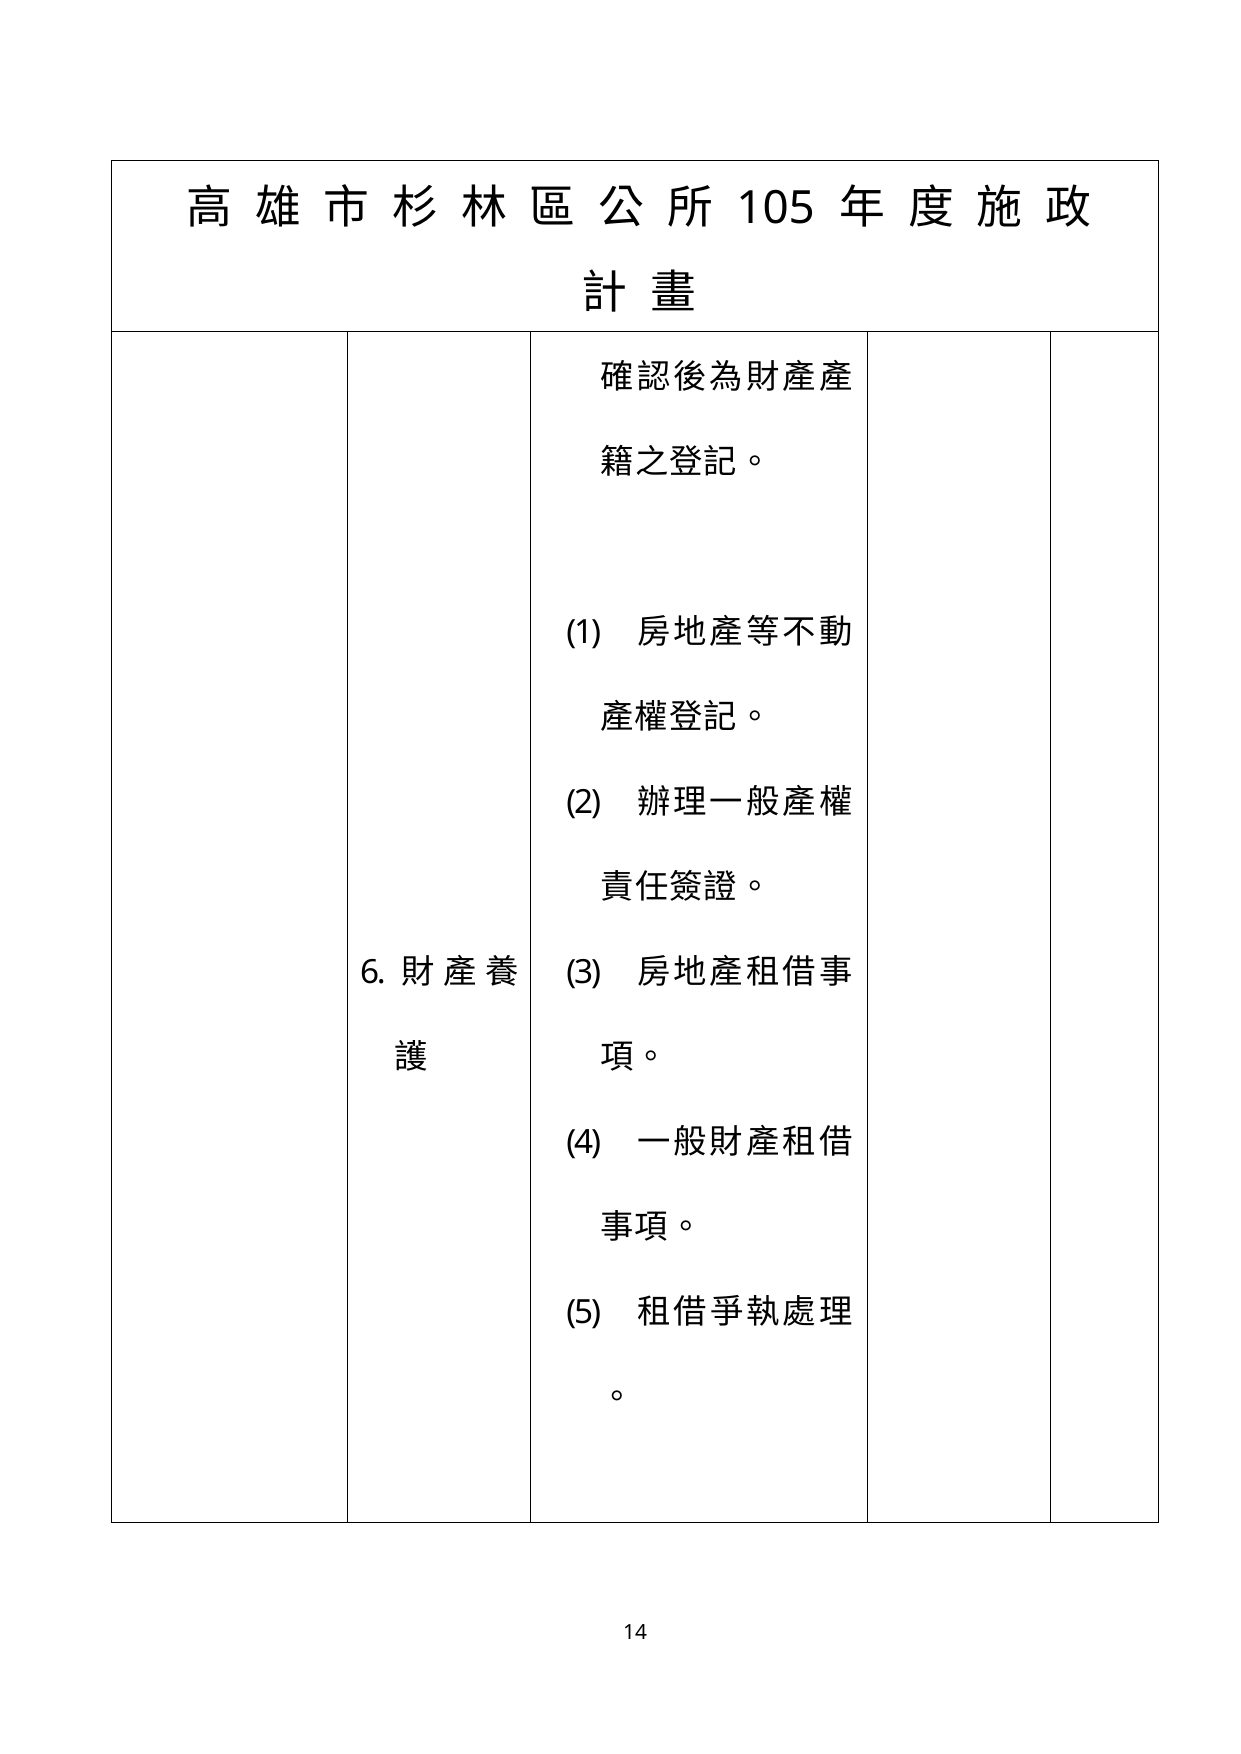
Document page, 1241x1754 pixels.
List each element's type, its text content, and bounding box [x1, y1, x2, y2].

table_cell (1)蒐集輿論反映資料，專人慎重處理，以達行政效率。 (2)機密案件依照規定辦理，以確保文書作業安全。 切實依照「高雄市政府文書處理實施要點」及有關法令規定，辦理公文收發、繕校工作。 依照「印信條例」及有關法令規定管理與使用印信。 設置專人，依照「高雄市政府文書處理實施要點」及有關法令規定辦理，使文卷案案可稽，並加強作業效率，提昇管理與應用功能。 (1)財產增減、移動登帳報告登記。 (2)財產增減月報、半年報、報廢表之編擬年統計表並定期(不定期)盤點清查。 （3）「市有財產管理系統」線上作業。 充實辦公廳設備，維護公共安全及營造優質洽公環境品質。 汰換及增購資訊硬、軟體設備，提升本所網路品質及資通安全。 (1)財產撥入接收捐送及購置之處理。 (2)財產之購置及營造請購單證簽辦與核定。 (3)財產之採購依據政府採購法規定辦理。 (4)採購驗收完畢後，採購單位將財產增加單、發票及有關文件，送會計單位查核確認後為財產產籍之登記。 (1)房地產等不動產權登記。 (2)辦理一般產權責任簽證。 (3)房地產租借事項。 (4)一般財產租借事項。 (5)租借爭執處理。 (1)財產損毀及遺失之調查理賠事項。 (2)財產保護及修繕事項。 (3)擬定消防防護計畫書，依規定進行消防編組，定期進行消防演練，期能落實火災、地震等災害預防。消防設備及飲水設備安全檢測。 (4)財產稅費及防護保險之處理。 (1)財產之報損、報毀或撥出之核定。 (2)辦理動產變賣標售事項。 (3)財產各項報表編報。 (1)車輛購置、贈與、移撥及報廢。 (2)車輛登記檢驗領照納稅事宜。 (3)車輛之保險事項。 (4)車輛之調派。 (5)油料與材料、工具報銷。 (6)車輛耗油量月報表之編造。 (7)車輛肇事之處理。 (1)車輛檢修報告及經費報銷。 (2)未合保養及修理事項之處理。 （1）依工友管理規定。 （2）依高雄市政府事務勞力替代措施推動方案及相關規定辦理。 (1)單位及人員清潔檢查工作。 (2)辦公處所佈置及調整建議。 (3)配合清除髒亂有關推行衛生清潔檢查工作。 (4)辦公廳內外環境之美化。 (5)辦公廳搬遷、計劃、進度、合約簽訂。 將拍賣案予以公告並及時依限將處理情形函復法院。 (1)編製年度物品購置概算。 (2)成躉採購之物品核定。 (3)辦理有關事務物品之採購。 (4)事務機械器具之保管養護。 (5)運動器材之保管養護。 (1)物品驗收後之處理。 (2)非消耗性物品之借用登帳。 (1)報廢物品之處理。 (2)物品收支月報。 (3)物品收支登帳。 (1)依據政府採購法規定辦理招標公告。 (2)開標結果之簽報。 每半年填報半年報表，每年填寫年報表送財政局備查。 現金(支票)出納保管，經常與各課室密切維繫協調，依法執行，收支隨時登記，數字力求正確無誤確實。 (1)協助各課室提出研究發展計畫以助益區政革新。 (2)依照研究單位或個人所提研究計畫呈報市府敘獎。 (1)切實執行稽催工作，掌握公文處理流程。 (2)加強實施本所訂定之「人民陳情案件作業流程處理期限」，以提高時效。 (1)上級交辦及重要業務列入追蹤管理。 (2)有關業務之協調與連繫。 (1)研擬下年度施政計畫先期作業，函報民政局審核後報府審議。 (2)擬訂下年度施政計畫草案報府審查並轉送市議會核備。 (1)賡續本所辦理為民服務平時考核工作。 (2)繼續實施「表揚績優地方人士實施要點」鼓勵提倡熱心公益者。 (3)與人民有關業務做到單一窗口櫃台化，達到一貫作業要求。 (4)規劃辦理以電話及通訊處理申請案件及簡化各項申請書表及其流程，以達到便民目的。 (5)舉辦為民服務工作人員講習及分組研討以提高素質。 (6)提供民眾便捷的各種意見反映管道。 (7)撰擬每年度為民服務工作績效報告。 (1)配合市府資訊中心戶役政電腦連線，持續推動辦公室自動化，並加強培訓區政資訊人員備用。 (2)申請資訊設備，推動辦公室自動化。 (1)人民陳情案件 均依規定追蹤列管,期限內辦妥以達便民措施。 (2)接獲人民訴願案即予列管，詳查處理情形，以合情、合理、合法的原則，慎重妥善處理。 (1)依「各機關職稱及官等職等員額配置準則」等規定檢討組織編制。 (2)推動策略性人力資源管理措施及落實顧客導向之人事服務，貫徹分層負責，權責劃分明確，公文流程縮短，發揮行政效能。 (1)依法組成本所甄審委員會，以公開、公平、公正辦理陞遷審議。 (2)職務出缺，除由現職人員陞補外，均申請分發考試及格人員，以貫徹考用合一政策，或依業務需要商調他機關現職人員。 (3)依法辦理本所公 務人員任免遷調及銓審作業。 (4)落實照顧弱勢族群工作權，依規定進用身心障礙人員。 (1) 綜覈名實、信賞必罰，建立平時考核動態資料，作為考績獎懲及任免遷調之依據。 (2)依相關法令公正、公平辦理另予考績、年終考績及專案考績。對平時工作積極、業績優異或品德操守良好，有具體事蹟之人員予以激勵表揚。 (3)依照「行政院及所屬各機關公務人員平時考核要點」等相關法令加強勤惰管理，強化公務紀律，加重單位主管督導責任。 (1)加強推動「公務人員終身學習推動方案」、「各機關鼓勵公務人員積極學習英語具體措施」及「型塑學習型政府行動方案」,「推動公務人員數位進修計畫」等方案，派員參加各項訓練，培養公務人員創新觀念，提昇服務品質。 (2)鼓勵員工在職進修，積極參與各項研習課程,提升本所公務人員人力素質。 (1)按中央有關規定覈實支給員工待遇、獎金、子女教育補助費、各項生活津貼及國民旅遊卡休假補助等其他給與維護員工權益。 (2)確依「公教人員保險法」辦理公、務人員公保事宜。 (3)確依行政院89年11月9日台89院人政給字第211130號函示「推動維護公務人員健康管理」編列預算補助40歲以上職員健康檢查費事宜。 (4)全民健康保險：依全民健康保險法及有關規定辦理公務人員及其眷屬全民健康保險。 (1)依規定辦理退休、撫卹、資遣案件，並購買獎牌、紀念品等贈送退休人員。 (2)主動宣導有關公務人員退休撫卹之相關權益事項。 (3)依規定實施退休人員照護事項。 (4)每年1月16日、7月16日定期發放月退休金、撫慰金；並依規定於春節、端午節及中秋節發放三節慰問金及68年以前早期退休人員年節照護金暨7月16日發放年撫卹金，充分照護退休、撫卹人員。 (5)按時於行政院人事行政總處ECPA之軍公教人員退休撫卹資料調查表正確填報資料。 (6)按時繳納當月退撫基金費用；推動退休公務人員參與志願服務。 (1)切實執行簽到退管理，對本所員工出勤，每月依規定實施不定期、不定時抽查維護辦公紀律。 (2)落實職務代理制度，建立職務代理人名冊，確實執行。 賡續建立或更新機關與個人資料，按時填送各項表報。 配合ecpa人事服務網路平台，賡續推動「人力資源管理資訊系統」（WebHR），並隨時異動更新，維持人事資料即時性與正確性。 加強實施員工參與及建議制度，以提升行政效率。利用集會等各種傳遞訊息方式，加強宣導性騷擾、性別歧視防治觀念及申訴管道，並積極拔擢績優女性同仁，並依限填報相關資料參加市府推動性別主流化。 依中央及地方政府預算籌編原則、高雄市地方總預算案歲出概算編製應行注意事項及高雄市地方總預算編製作業手冊及有關規定，就各業務單位工作計畫所需，核實編製年度歲入與歲出預算。 預算完成法定發布或核定保留程序後，依直轄市及縣(市)單位預算執行要點及市府補充規定，參照各業務單位年度工作計畫進度，編製預算(保留)分配表函報本府主計處核定後付諸實施，並切實監督執行。 依直轄市及縣(市)單位預算執行要點規定，執行年度預算時，如有合於中央及地方政府預算籌編原則所定得請求提出追加(減)預算情形者，得報請市府核准辦理；如有合於預算法第七十條各款情事且經檢討年度預算相關經費確無法容納，得申請動支第二預備金；另依高雄市政府動支災害準備金作業要點規定，及時辦理動支災害準備金作業。 (1)經費動支簽核應與預算編列用途相符;預算執行應與計畫進度相合，如有落後，促請業務單位注意檢討改進。 (2)採購計畫應依政府採購法及相關子法規定程序辦理。 (3)健全財務秩序，加強財務內控，除嚴格審核各項收支憑證外，不定期實施現金、票據與證券查核等。 (4)依據簿籍按月編製會計報告;上半年編製半年結算報告，按年編製單位決算。 (5)各項支付案件依法審核，除採購卡給付項目外，儘速隨到隨辦，完成支付手續，一般以不超過五天為限。 (1)訂定本所統計業務實施計畫及執行情形之檢討。 (2)辦理各類公務統計報表之審核與管理。 (3)編製區政統計總報告。 (4)辦理公務統計報表內部稽核。 (5)配合及協調辦理各項統計調查工作。 (6)兼(協)辦統計調查人員之遴選與聯繫。 選定易滋弊端業務項目辦理業務稽核，先期發掘業務缺失並提出改進措施。 透過各種會辦案件或召開政風座談會及執行專案訪查，研提業務興革建議，提昇機關廉能形象。 聘請具法律素養之專家、學者，利用各種集會場所講解端正政風、防制貪瀆相關法令，增進員工法律常識。 檢討本所「無效率不便民」之行政規章，並透過廉政會報及主管會報適時修正，以提昇行政效率及消弭貪瀆成因。 主動發掘員工廉能事蹟，簽報首長公開表揚或獎勵，樹立公務員優良典範。 利用各種集會場所及透過媒體、網路宣導相關政風法令及鼓勵民眾勇於檢舉貪瀆不法。 辦理政風實況問卷調查，以瞭解本所政風實況，作為改善政風，策進預防貪瀆不法之參考。 (8)依據「高雄市政府員工廉政倫理規範」暨「行政院及所屬機關機構請託關說登錄查察作業要點」妥處相關案件，並依規定登錄建檔。 (9)主動配合業務單位活動加強辦理反貪、反詐騙及消費者保護等宣導作為。 (10)彙集本所採購資訊，釐析異常案件，實施重點稽核，防制弊端發生，提升施政品質。 (11)每半年召開廉政會報乙次。 加強公務機密維護宣導工作。 實施定期與不定期機密維護檢查，發現缺失立即簽請改進。 定期辦理公務文書資料密等變更註銷作業。 針對重要行政會議及採購底價等易滋洩密事項或有關國家安全、國家利益事項，協調策訂嚴密專案保密措施，杜絕洩密情事。 加強洩密資料蒐報及查處。 辦理專案資訊機密維護檢查，配合資安演練，機先消弭資安事件，有效確保機關資訊安全。 依照本所環境特性研修訂「預防危害或破壞事件實施計畫」乙種，並結合行政力量確實執行。 實施定期與不定期預防措施安全狀況檢查，發現缺失立即簽請改善。 依據本所門禁管理安全措施確實辦理並配合保全公司，加強巡邏查察，以確保機關安全。 春安、十月慶典或專案期間召開安全維護會報，以落實安全維護功能。 依據「高雄市政府及所屬各機關處理人民陳情案件要點」及「高雄市政府處理民眾抗爭事件處理程序及聯繫作業執行計畫」有關規定，協調主管單位妥處民眾集體陳情案件，加強重大偶突發或危安事故之預警資料蒐報，並於事件發生1小時內，通報上級機關。 蒐集違反國家安全法第2條之1情事及有關危害國家安全及影響國家利益之資料，提供調查機關處理。 加強查察員工品德生活違常、行政缺失等情事，審慎研析案情，以發掘貪瀆不法。 對易滋弊端之業務，如採購案件，積極發掘，查處貪瀆不法案件。 依據行政院頒「獎勵保護檢舉貪污瀆職辦法」，受理各類檢舉案件，並依法審慎處理。 依據高雄市選舉委員會訓儲相關規定辦理。 依據總統副總統選舉罷免法、公職人員選舉罷免法及相關規定辦理。 依照高雄市里區域調整暨鄰編組辦法規定，要求各里辦公處擬訂年度工作計畫報區公所審核，並注意其執行績效，適時加以考核。 召開里業務聯繫會報，報告業務狀況、檢討改進里行政工作之推行及彙集建議案作妥切之處理。 特優里鄰長就現任且 無不良事蹟者，依規定程序及名額提經區務會議通過後報請市政府頒獎表揚。 結合轄內各單位整體力量，推動地方建設，提高服務品質。 (1)依據高雄市政府民政局訂頒之「高雄市里幹事服勤要點」辦理。 (2)訪問目的為瞭解里民一般狀況，發現困難問題主動為其服務。 (3)適時整理戶長資料之異動，並將訪問結果登記在戶長資料卡。 (4)為強化里幹事之勤，由民政課長及督導考核小組分定期與不定期方式赴里督導，並填訪查表送區長核閱，區長並作重點督導。 舉行里幹事工作會報，由各課室主管，提示工作事項，著重工作檢討、疑難問題之解決，並作成紀錄送區長核閱。 擬訂鄰長講習計畫，以溝通作法，促進政令之推行。 (1)擬訂鄰長參訪各項建設活動計畫及參加注意事項。 (2)調查參加參訪各項建設活動人數。 (3)依照計畫分梯次執行。 里鄰長於任期內死亡者，發給1次喪葬補助暨遺族慰問金，其標準如下： (1)里長：2萬元。 (2)鄰長：1萬5仟元。 每位鄰長每人每月2,000元交通費。 每位里鄰長每人每月240元。 依據全民健康保險暨相關規定辦理。 (1)要求里幹事鼓勵並宣導轄內市民自動自發(反映)改善市容。 (2)依據「高雄市政府改善市容查(通)報實施要點」辦理，對改善市容案件儘速填寫查(通)報，逕送業務有關機關辦理，並轉報市府處理。 在轄區內如有發現廢棄車輛，要求各里幹事及時查報並函轉警察單位辦理。 (1)勸導農曆7月普渡及同一主神祭典在同一天舉行。 (2)宣導中元節配合集中焚化紙錢。 (3)執行祭典拜拜節約不赴宴、不宴客，公務員率先倡導力行。 (1)組織改善民俗勸導小組勸導民眾實踐節約。 (2)勸導市民參加集團「婚禮」力求節約，不舖張。 利用各種集會(里民大會及寺廟基層會議)時宣導。 (1)利用各種集會，廣予宣導調解功能。 (2)及時召開調解委員會議調解糾紛。 每月第二週週六服務區民 不定期清查、訪視轄區內未登記之寺廟、教會(堂)，積極輔導辦理登記。 (1)加強財務稽核。 (2)輔導健全組織。 (3)掌握動態，出席各項會議。 (4)加強溝通互動、協助解決各項疑難問題。 輔導節約祭典費用，興辦公益慈善活動，以彰顯宗教慈悲濟世、教化社會、造福人群之精神。 (1)輔導祭祀公業土地派下提出祭祀公業土地登記。 (2)核發祭祀公業派下員證明。 配合宣導公告土地現值相關事宜。 (1)依耕地三七五減租條例、高雄市耕地租約登記自治條例及相關法令規定辦理耕地租約續訂、變更、終止、註銷、更正等事項。 (2)依耕地三七五租約清理要點及相關法令規定清理耕地三七五租約，遇有租約資料與實情不符部分，則後續依有關規定辦理。 (3)對於訂有三七五租約者，隨時與地政事務所聯繫依異動情形（例如終止租約、徵收、重劃、重測、分割、合併）釐正租約登記簿冊。 (1)依耕地三七五減租條例、高雄市政府及各區公所耕地租佃委員會設置要點、高雄市各級耕地租佃委員會調解調處須知等關法令規定辦理耕地租佃爭議調解。 (2)審查租佃爭議調解申請案之資格與附繳證件，並於調解前先實地勘查土地使用現況。 (3)調解會議決議內容應具體明確，會議紀錄（含筆錄）應報市府備查。 (4)經調解成立案件函報市府耕地租佃委員會發給證明書，調解不成立案件移請市府耕地租佃委員會調處。 (5)如遇天災時，召開耕地租佃委員會，勘查歉收情形，並議定減租辦理，陳報市府。 召開租佃委員會辦理。 配合非都市土地使用管制規則第5條規定，查報違反非都市土地使用管制。 (1)召開「強迫入學委員會」，執行強迫入學條例施行細則有關規定事項，並隨時追蹤中輟通報學生，執行強迫入學規定。 (2)適時調查區內學齡兒童，確實審核戶籍資料，並依學區劃分填送入學通知單。 (3)配合各校輔導休學或中輟之學生，繼續完成9年國民教育 (1)專人辦理國民體育業務。 (2) 配合體育署及本市推展全民運動政策，規劃主、承辦體育活動、輔導及推動區內社會團體辦理體育活動。 (1)加強配合推行莊敬自強端正禮俗宣導。 (2)適時配合舉辦各種社教活動。 (3)洽請社團寺廟舉辦有意義的文教活動。 (4)加強宣導守法觀念，鼓勵社區自主精神意識，以塑造優質環境，培養居民認同感。 （5）辦禮春秋季藝文活動及國語文競賽。 (1)協助衛生單位推行醫療保健及公共衛生工作。 (2)鼓勵市民按時接受各項疫苗接種。 (1)每月定期召開登革熱區級防疫指揮中心會議，建立跨單位合作機制。 (2)輔導各里成立環境整頓或環境改造相關工作之志工隊。 (3)規劃辦理里鄰長登革熱研習會及社區民眾登革熱衛教宣導。 (4)請里幹事查報各轄區破損空屋並函報各權管單位。 (5)病媒蚊調查布氏指數三級以上里段，於3-7日內動員清除孳生源工作（落實三級大掃除、四級大掃蕩）。 (6)協調各權責機關根本處理轄區內積水地下室、破損空屋、髒亂空地、廢輪胎廠、回收場、陽性水溝、大型隱藏性孳生源。。 落實大雨後48小時七大列管點複查及登革熱防治工作。 (1)於流感大流行時，配合衛生單位執行轄區臨時集中收治隔離場所防治措施。 (2)利用各種集會協助宣導市民接種流感疫苗及流感防治措施。 (3)配合衛生單位辦理流感種子教師與防疫志工組隊培訓。 (1)利用各種集會協助宣導愛滋病、結核病防治及七分篩檢表 (2)鼓勵市民利用轄區衛生所資源，接受愛滋病毒篩檢。 (3)協助經濟弱勢者參與X光巡檢活動。 (1)配合衛生單位強化轄區內里長、里幹事推動「老人免費裝假牙」人員在職教育訓練。 (2)結合社區資源宣導「老人免費裝假牙」政策。 (1)協助宣導預防食品中毒5原則：要洗手、要清潔、要生熟食分開、要澈底加熱、要低溫保存。 (2)協助宣導民眾均衡攝取各類新鮮食物，減少因攝取大量單一食物而提高特定汙染物質之風險。 結合社區組織、團體推動社區健康營造。 (1)配合衛生單位針對所轄里長、里幹事辦理自殺防治守門人訓練，落實守門人功能，訓練成果累計達轄區里數80%以上。 (2)利用行政資源及各項集會協助推動安心專線：「0800788995」。 落實社區內自殺高風險個案之發掘、關懷、轉介及通報。 (1)針對社區網絡內里長、里幹事辦理毒品防制宣導課程，以增進其毒品防制知能，並建立社區藥物濫用防制網絡，以提升預防成效。 (2)協助宣導24小時不打烊免付費戒毒成功專線0800-770-885，及法務部藥頭檢舉專線0800-024-099*2。 配合參加衛生單位辦理針對社區網絡內里長、里幹事社區(疑似)精神病患辨識及護送就醫技巧訓練。 (1)於跑馬燈或LED看板播放「檳榔子本身就是致癌物，即使不加紅灰、白灰、荖花、荖葉等添加物，嚼它就是會致癌」、「政府提供免費子宮頸癌、乳癌、大腸癌、口腔癌四項癌症篩檢，符合篩檢資格民眾請洽各區衛生所」及「室內公共場所、室內三人以上工作場所及大眾運輸工具內全面禁止吸菸，違者將罰鍰2千至1萬元」。 (2)協助本市衛生所辦理癌症防治篩檢及菸害防制工作。 (1)協助發掘及通報社區有長期照顧需求個案。 (2)結合社區資源宣導長期照顧服務。 召開推行會報及檢討會。 加強各社區、機關學校環境清潔綠美化。 （1）加強社區共共衛生設施及家戶衛生教育。 （2）資源回收及垃圾減量。 （3）廚餘回收再利用。 (1)依據內政部國防部函頒「民防團隊編訓服勤實施規定」辦理。 (2)本區民防團、分團經常檢討。 依上級規定辦理。 遵照上級所頒演習計畫及規定辦理。 調查戰時可動員人力、物力，隨時掌握動員及徵購徵用。 （1）運用民間及學校力量協助維持交通安全。 （2）人口密集處逐年增設消防栓，以加強防火設施。 (1)依據市府年度動員分類執行計畫策訂本區動員執行計畫。 (2)辦理動員之協調、訓練與演習工作。 (1)配合辦理原住民微型經濟活動貸款、專門人才獎勵、購屋補助、整修建住宅補助及綜合發展基金貸款、國宅配售、法律服務、協助解決生活上所遭遇之困境，使其獲得實質之照顧。 (2)積極鼓勵原住民青年參加職業訓練，習得一技之長，提升生活水準。 (3)宣導原住民登記族別，提升族別註記率。 (4)輔導原住民加入全民健康保險、國民年金，保障醫療權益。 (5)輔導原住民繳納國民年金。 （1）辦理慶祝全國客家日活動。 （2）辦理客庄民俗節慶、客家產業等特色活動。 （3）營造客庄聚落環境風貌。 （4）成立客語推行委員會，協助轄區推動客語教學及客家文化活動。 (1)依轄區特性舉行防火防災(防颱、防震)宣導。 (2)印製相關防火宣導資料、標語實施里鄰宣導。 (3)利用里民大會及鄰長會議宣導居家防火、用電安全等防災宣導。 (4)輔導市民自行購置維護滅火器等消防器材及裝設照明及監視錄影設備。 (1)依據「高雄市地區災害防救計畫」及災害防救法相關規定辦理。 (2)配合「市級災害應變中心」之成立，於內部成立「緊急應變小組」，執行「災害應變中心」交付之各項災害防救任務。 (3)執行災情查報任務，並將災情彙整定時回報「災害應變中心」。 (4)整合災害防救相關業務，並由專人辦理。 依據文化資產保存法相關規定辦理。 填報調查表，並檢附相關照片、地籍圖及歷史、文化、藝術、建築等價值內涵後，加蓋填報機關印信提報本市文化局辦理。 (1)依據國民兵戶籍遷出(入)，而依規定辦理本區國民兵役除(列)管理。 (2)協助市政府調集役政人員，辦理役政人員在職訓練。 (3)辦理國民兵年度總清查 (4)依據規定辦理本區內兵要地誌調查。 (5)辦理本區列管之已訓及代訓國民兵分證明書發放。 (1)辦理役男身家調查及因戶籍遷出(入)之役男除、列額異動管理。 (2)辦理役男徵兵調查及預官體檢等事宜。 (3)辦理役男軍種、兵科、籤號抽籤事宜，以確定其所徵集之軍種及順序。 (4)辦辦理常備兵、預官、補充兵、及替代役徵集入營事宜。 (5)辦理役男申請復檢、年度難以判定體位複檢補檢等事宜。 (6)辦理在學學生因故 休、退學之因案緩徵人員處理等事宜 (7)為役男條件符合者，依規定辦理延期入營事宜。 (8)依規定辦理妨害兵役案件及行方不明役男查察，並會請戶政所、警察局、境管局等單位，協助查案。 (9)將本區就讀軍、警校 之學生列名管理及註記，若因故未就讀，則納入徵處。 (10)辦理役種區劃、提前退伍申請及禁、免役案件處理。 (11)受理役男替代役申請及出國請申請各項業務。 (1)辦理在營軍人及替代役在役徵屬生活扶助各項業務。 (2)辦理在營軍人貧困徵屬各項生育及喪葬補助事宜。 (3)協助推行役政有功人員表揚。 (4)配合上級兵役宣導及留守業務處理。 (5)辦理在營軍人貧困徵屬免費就醫申請及全民健保補助傷亡慰問及善後處理。 (1)辦理後備軍人異動管理、緩召業務。 (2)歸鄉報到、輔導就業、在職訓練等工作。 (3)協助高雄市後備司令部辦理後備軍人教育及點閱召集。 (4)受理後備軍人退伍令遺失或破損補換發、轉免役等各項申請事宜。 (1)依照替代備役難管理規定，受理替代役人員報到列管並嚴密辦理異動連繫掌握替代役備役動態，於15日內通報有管單位辦理。 (2)依照替代役備役男管理規定，辦理替代役備役役男回役、免予回役陳報核定。 (3)依照管理作業規定每月清查歸鄉報到成果製表呈報市府並配合市府全面清查替代役管理資料。 (1)系統維護管理 (2)系統財產之管理 (1)加強宣導國家賠償法相關條文。 (2)如有發生國家賠償事件依國家賠償法相關規定辦理國家賠償。 研究不適合實際之有關法規建議修訂或廢除。 依據非都市土地容許使用農業用地作農業設施容許使用審查辦法辦理。 受理區民申請，檢證勘查，並依據「農業用地作農業使用證明認定」審查，符合後由本所核發證明書。 （1）維護農民福祉及生態環境，遵照上級政府訂頒計畫辦理確保糧食供需平衡。每年分為一期作及二期作下里受理、勘查與編造清冊。 （2）稻田多元利用-種植景觀綠肥，美化市容。 打造高產值有機養生精緻農業。 （1）依規定設置農情田間調查員分區、分段調查，彙整查報資料力求準確以供上級分析。 (2)每月份執行各花卉、雜糧及蔬菜等作物產量預測。 (1)天然災害發生期間，由本所查報災情，並立即速報給上級以作即時之應變。 (2)如經農委會公告本市達到農業天然災害現金救助區，則本所成立工作小組啟動現金救助工作，受理申報、現場勘認與編造清冊等業務。 加強輔導農民農藥使用安全，對農作物病蟲害有效防治及農藥殘留。另配合上級政府辦理滅鼠工作，以防鼠害。 提高農地利用價值輔導農民以科技方法協助農業生產俾增進農業生產力，提高農民所得。 (1)山坡地違規使用查報取締管理。 (2)山坡地保育利用宣導。 (3)衛星影像變異點查報。 於每年5至9月實施檢測工作，並依下列辦法受理申請： (1)平地造林依照行政院農業委員會訂定「平地造林直接給付及種苗配撥實施要點」，確實執行。 (2)山坡地造林依照行政院農業委員會與行政院原住民族委員會訂定「獎勵輔導造林辦法」辦理。 （1）依規定每月調查區內魚塭放養量及收穫量作為產銷輔導資料。 （2）陸上魚塭養殖漁業登記證之申請業務。 配合市府訂定計畫辦理調查作業。 (1)依據「查編與農業經營不可分離土地作業要點」辦理。 (2)受理申請期間為每年五月一日至五月三十一日；實地會勘時間為每年六月一日起至六月三十日止；並於每年七月三十一日前造冊。 依據「農耕用機器設備及農地搬運車使用免徵營業稅燃料用油作業須知」及「農業機械使用證申請及發證須知」辦理執行。 從葫蘆種植、雕刻、運用行銷、開發市場及創造商機。 依公共工程作業要點辦理抽驗,並加強督導監造單位監工,以提升工程品質。 確實依政府採購法實施細則等相關規定辦理。 協助執行颱風災害復建工程。 執行6公尺以下道路路面道路等工程監督、驗收等。 辦理各植樹綠化道路之養護工程。 核發都市土地使用分區證明書。 (1)建請市政府清疏區內各區域排水圳,促使排水暢通。 (2)建請市政府整治或清疏區內野溪,改善淤積問題以利排水。 (3)中小排水（一般排水）管理、新建、修建及計畫提報。 (1）雨水下水道管理、新建、修建及計畫提報。 (2）高雄市政府委託辦理事項 (3)道路側溝新建、修建及計畫提報。 (4)災修工程案件提報。 辦理高屏溪水質水量保護區水源保育與回饋計畫事項 (1)協助核發無自用農舍證明書。 (2)違章建築查報,請高雄市政府依法拆除違建物。 配合市府辦理「工廠校正暨營運調查」工作。 （1）配合財稅相關單位辦理各項稅務宣導。 （2）財產稅（房屋稅、地價稅）補單事宜。 依據新制定高雄市市區道路管理自治條例執行6公尺以下道路路面之改善及養護。 (1)辦理中低收入老人生活津貼。 (2)辦理中低老人暨身心障礙者特別照顧津貼。 (3)辦理重陽節敬老活動暨禮金發放。 (4)受理優惠記名卡的申請。 （5）辦理設籍本市1年且年滿65歲以上老人參加全民健保自付額補助及核退事宜。 (1)辦理身心障礙手冊製作相關業務。 (2)身心障礙者健康保險保險費補助。 (3)辦理各項身心障礙者生活補助、生活輔助器具費用及日間照顧及住宿式照顧費用補助。 (4)輔導身心障礙者減免汽車牌照稅及申報綜合所得稅,享有身心障礙者特別扣除額。 (5)身心障礙者就業服務、職業訓練宣導。 (6)辦理中低老人暨身心障礙者特別照顧津貼。 (7)辦理身心障礙者優惠記名卡的申請。 (1)辦理單親家庭子女生活、教育補助申請，經調查、核定後，列冊補助。 (2)受理特殊境遇家庭緊急生活扶助與子女生活津貼、托育津貼及教育補助證明等之申請審核及核定。 (3)受理弱勢家庭兒童及少年緊急生活扶助申請與初審，函送社會局複審及核定。 （4）辦理父母未就業家庭育兒津貼。 (5)受理特殊境遇家庭身分證明之申請審核。 (6)受理設籍前外籍配偶遭逢特殊境遇之家庭扶助之申請審核及核定。 (7)辦理弱勢兒童及少年生活扶助之申請審核及核定。 (8)受理弱勢兒童及少年醫療補助之申請與初審，送社會局複審、核定。 區公所里幹事及其他執行兒童及少年福利業務人員，於實施低收入戶家戶聯絡訪問或執行社會救助等業務時，應主動關懷轄內兒童及少年，發現符合兒童及少年保護或高風險指標之家庭立即通報社會局。 (1)輔導社區會務財務功能健全。輔導社區生產建設基金之運用與管理並定期（一年）查核存款情形。 (2)推展社區工作業務。 (3)督導社區確實辦理成果維護。 (4)輔導社區發展協會注重在地人才培力，促進永續經營。 (5)輔導社區發展協會推行社區福利服務。 (6)協助社區建立在地特色。 （1）結合社區資源宣導長期照顧服務。 （2）協助發掘及通報社區有長期照顧需求個案至本市長期照顧管理中心。 (1)辦理低收入戶、中低收入戶暨各項社會福利事項申請。 (2)積極輔導低收入戶就業自立。 (3)結合民間慈善資源辦理寒冬送暖，加強對低收入戶及中低收入戶家庭之照顧。 (1)辦理經濟弱勢傷病醫療、看護費用補助。 (2)辦理低收入戶及中低收入戶第五類福保身分納保業務。 辦理生活陷困之中低收入戶及低收入戶及經濟弱勢民眾急難救助申請，並評估層轉衛生福利部申請救助。 (1)依災害救助相關規定核發救濟金。 (2)建立救災物資及儲備作業機制，暢通災害期間救災物資調動管道。 (3)整備充實災害收容救濟站，辦理災害期間災民收容安置作業 配合上級政策落實全民健保工作。 依據國民年金法辦理被保險人所得未達一定標準資格辦理申請案件之受理、審核及年度總清查工作。並辦理欠費保險人訪視工作及地區性宣導活動等事項。 配合勞政單位宣導就業相關資訊。 （1）訂定各項慶典活動計畫。 （2）召集籌備會研討活動內容，熱烈慶祝各項慶典節日。 （3）表揚模範父親及母親活動。 [531, 332, 867, 1522]
table_cell 1.加強處理機要、機密文件業務，達到迅速、確實效果。 2.加強文書管理 3.印信典守 4.加強檔案管理 1.財產登記 2.廳舍修繕維護 3.充實本所資訊設備 4.財產增置 5.財產經營 6.財產養護 7.財產減損 8.車輛管理使用 9.車輛保養及修理 10.職工管理 11.辦公廳舍管理 12.處理法院各項拍賣案件 13.財務及物品採購 14.驗收保管 15.登記與報廢 16.勞務招標 依照財產管理辦法規定辦理 依照規定辦理，以達到隨收隨解之目標。 1.擬定研究發展計畫，提高工作效率。 2.公文查詢、稽催、杜絕公文積壓或延誤。 3.管制業務，確實執行。 4.強化施政計畫作業，落實施政績效。 5.加強行政革新方案，做好為民服務工作，促進區政革新績效。 6.持續推動辦公室自動化作業 7.管制考 核各項計 畫、陳情案件列管及特定管制件之審核 1.組織編制 2.貫徹考試用人，任免、遷調、銓審作業依限辦理 3.考核獎懲 4.訓練進修 5.待遇福利 6.退休撫卹 7.勤惰管理 8.人事資料管理與服務 9.賡續推動參與及建議制度、性騷擾及性別歧視防治、拔擢績優女性落實性別主流化 1.單位預算之籌編 2.單位預算分配及執行 3.追加（減）預算及動支預備金之辦理。 嚴密預算執行，發揮會計管理功能 辦理各項統計業務，發揮統計支援決策功能 1.政風預防工作 2.加強公務機密維護 3.預防危害或破壞事件 4.貪瀆發掘 5.查處檢舉事項 1.投開票所工作人員訓儲講習 2.配合高雄市選舉委員會辦理第14任總統副總統暨第9屆立法委員等選舉工作。 1.核定各里辦公處工作計畫 2.召開里業務會報及里長座談會 3.資深里鄰長獎勵及特優里鄰長表揚 4發揮區政聯繫會報 1.加強里幹事服勤 2.舉行里幹事工作會報 1.辦理鄰長講習 2.辦理鄰長參訪各項建設活動 3.里鄰長喪葬補助費 4.鄰長交通費 5.義務職辦公補助費 6.里鄰長健康保險 1.維護市容整潔促進美化環境以增進市民生活品質 2.查報有牌廢棄車輛 1.統一拜拜 2.婚喪喜慶節約 3.端正禮俗宣導 1.排除糾紛，疏減訟源，增進社會和諧。 2.法律諮詢服務 1.辦理寺廟、教會(堂)登記之申請。 2.加強寺廟、教會(堂)管理與輔導。 3.輔導寺廟、教會(堂)興辦公益慈善活動。 祭祀公業之清查 1.協助推行平均地權政策 2.確保三七五減租之成果，維護租佃雙方權益 3.調解耕地租佃爭議，疏減訟源 4.租佃爭議案件 5. 非都市土地使用管制 1.配合推行義務教育、普及國民教育。 2.依國民體育法第4條第2項之規定：「應置體育行政人員，負責轄區內 國民體育活動之規劃、輔導及推動事宜。 舉辦各項藝文活動端正社會風氣，提升市民生活品質。 1.醫療防疫保健工作及疫苗接種 2.登革熱防治宣導 3.有效預防流感感染 4.愛滋病及結核病防治宣導 5.老人免費裝假牙服務 6.預防食品中毒5要及認識食品風險 7.社區健康營造 8. 自殺防治守門人訓練 9.高風險通報 10.反毒宣導 11.精神疾病辨識及社區(疑似)精神病患護送技巧訓練 12.檳榔危害 、菸害防制及癌症防治宣導 13.社區長期照顧服務 13.國家清潔週推行消除髒亂 14.環境清潔美化競賽 15.整頓社區環境衛生 1.加強民防團隊員編組管理 2.民防團隊常年訓練 3.執行上級交辦之民防演習 1.人力、物力調查及徵購洽借 2.增設消防栓及設備 充實年度各項動員整備工作，以強化全民國防理念。 改善原住民生活，輔導原住民就業。 發展保存客庄文化 1.防災宣導 2.辦理災害防救措施 1.古蹟提報 2.歷史建築提報 1.辦理兵役編練業務 2.辦理兵役徵集業務 3.辦理兵役勤務業務 4.辦理兵管理業務 5.辦理替代役備役理業務 6.戶役政系統管理業務 國家賠償 法制作業 1.農業設施容許使用同意書核發 2.農業用地使用證明書之核發 1.水旱田利用調整計畫 2.規劃有機農業區 3.農情調查 4.農業天然災害查報及救助 5.糧食生產環境維護 5.農地利用綜合規劃 山坡地查報 造林業務 1.陸上水產養殖調查及登記證申請 2.家畜情資調查 1.查編與農業經營不可分離之土地 2.農機管理 3.葫蘆文化產業推展 1.積極爭取補助興建（改善）道路橋樑及維護,並加強工程品質抽驗,以提升工程品質。 2.配合政府採購法實施,依公平公開採購原則辦理發包,確保工程品質。 1.辦理小型工程 2.執行6公尺以下道路等工程管理 3.公園綠地綠美化及認養管理。 辦理都市計畫行政管理及使用分區證明核發。 1.辦理河川、區域排水與野溪等清理疏濬改善。 2.水利行政之處理及水利事業之興辦 3.回饋金業務 依建築法規定辦理行政業務及違章建築管理。 工廠校正 協辦稅務事宜。 1.老人福利 2.身心障礙者福利 3.兒童、婦女福利 4.兒童及少年保護與高風險家庭通報篩檢 1.加強推行社區發展工作 2.社區長期照顧服務 1.低收入戶及中低收入戶 2.醫療補助 3.急難救助及馬上關懷 4.災害救助 5.辦理全民健保業務 6.辦理國民年金業務 7.辦理就業輔導 配合節日慶典 [348, 332, 530, 1522]
table_cell 「一般行政-行政管理」 工作計畫項下 5978000元 「區公所業務-業務管理」&「基層建設-小型工程」 工作計畫項下 14638000元 6800000元 [868, 332, 1050, 1522]
table_cell 壹、一般行政 一、秘書室業務 (一)文書檔案管理 (二)庶務（財產、廳舍）管理 (三)財產管理 (四)出納管理 (五)研考業務 二、人事業務 人事管理 三、主計業務 (一)歲計 (二)會計 (三)統計 四、政風業務 區公所業務 民政業務 公職人員選舉 健全基層組織 里幹事服勤管理 (四)里鄰長福利及講習 (五)改善市容查(通)報 (六)改善民俗 (七)調解業務 (八)宗教業務 (九)祭祀公業申請案件之處理 (十)地政業務 (十一) 全民運動或國民教育 (十二) 社會教育暨家庭教育 (十三) 醫療防疫保健 (十五) 民防組訓 (十六) 動員應變業務 (十七) 原住民生活輔導 （十八） 客家業務 (十九) 災害防救 (二十) 古蹟及歷史建築清查提報 (二十一) 役政業務 （二十二）法制業務 四、農業業務 （一）農地 管理 （二）農業推廣與糧食生產調查 （三）水土保持 （四）林務 管理 （五）畜水產業務 （六）其他 伍、經建業務 (一)道路橋樑工程 (二)各項工程管理 (三)都市計畫 (四)水利業務 (五)建築管理 (六)辦理工廠校正暨營運調查 （七）稅務工作 (八)基層建設小型工程 陸、社政業務 (一)社會福利 (二)社區發展管理 (三)社會救助 （四）社會運動 [112, 332, 347, 1522]
table_header 高雄市杉林區公所105年度施政計畫 [112, 161, 1158, 331]
table_cell [1051, 332, 1158, 1522]
